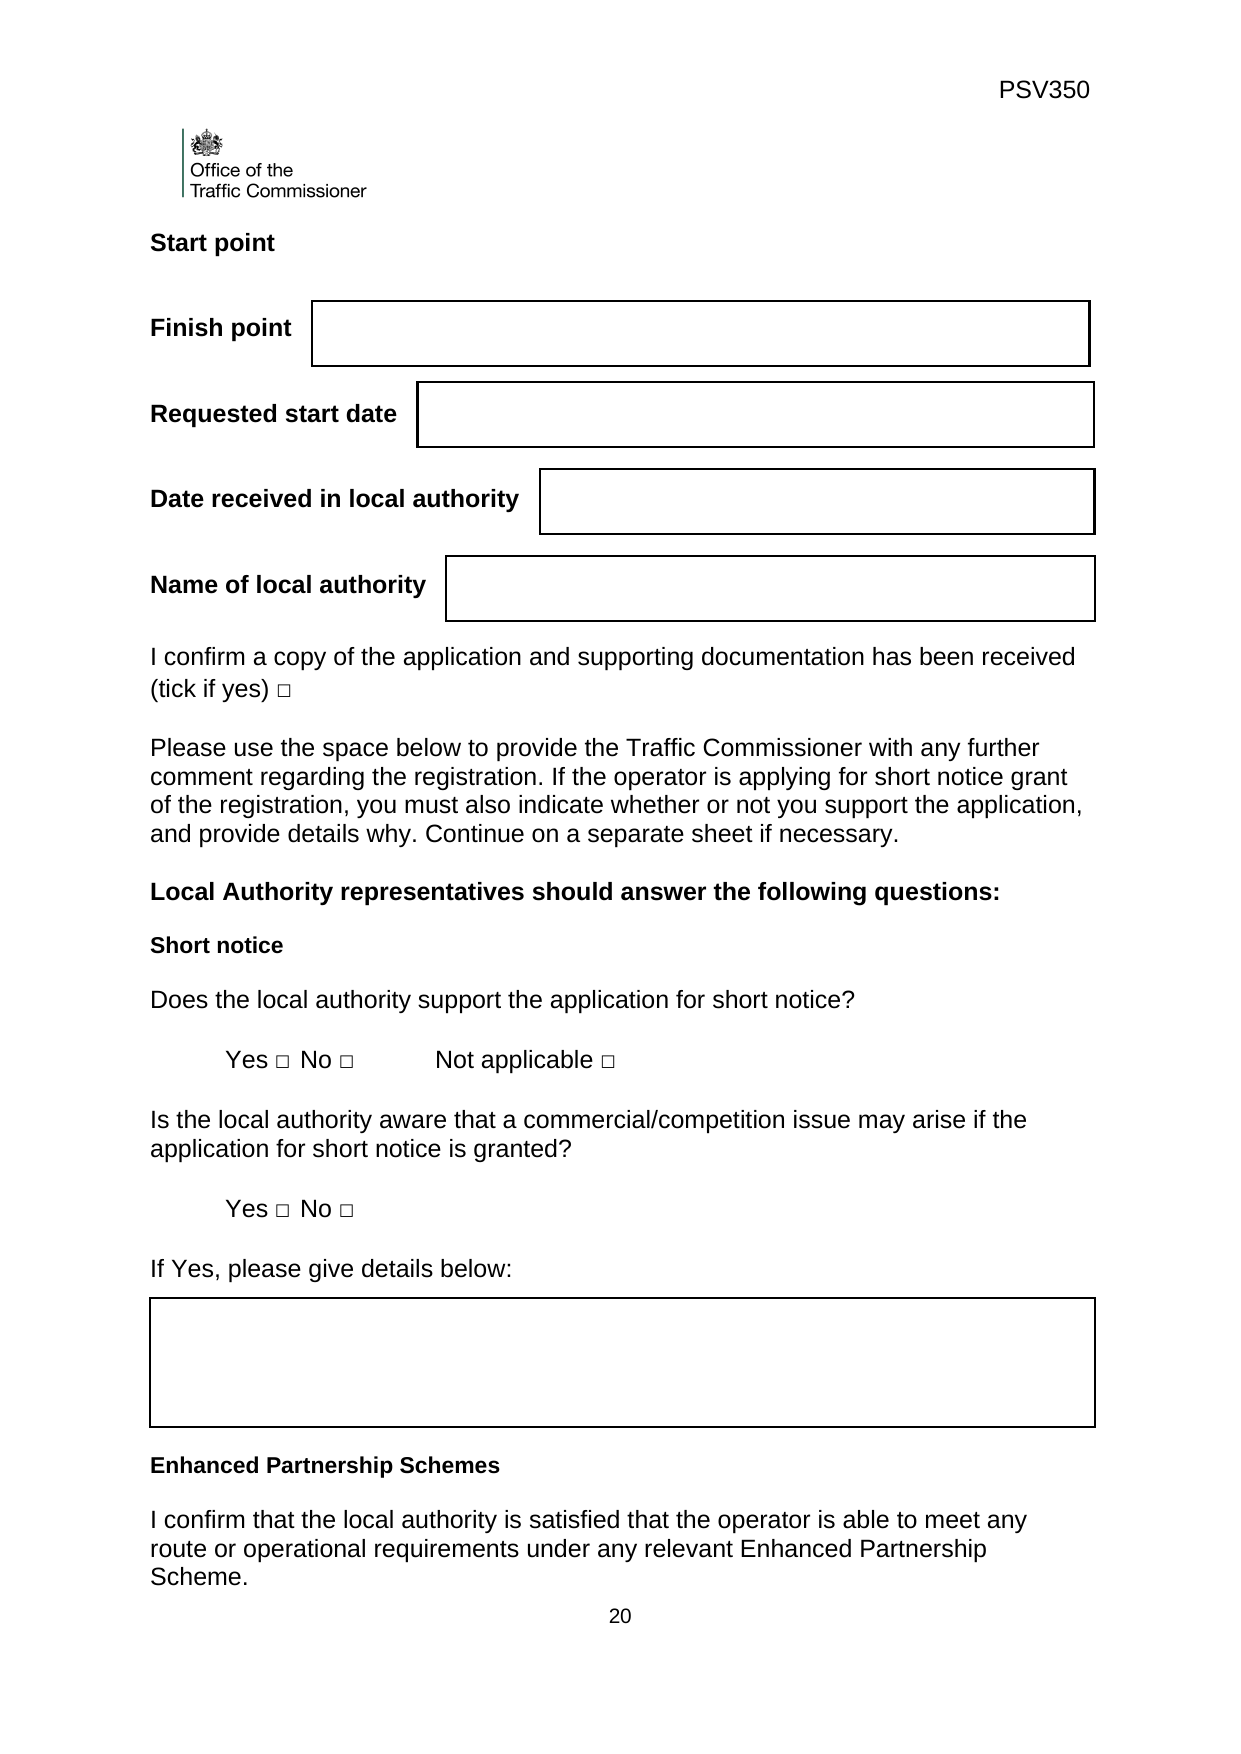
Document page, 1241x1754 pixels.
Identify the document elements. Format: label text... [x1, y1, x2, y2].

text Yes ☐ No ☐ [150, 1191, 1090, 1225]
text Is the local authority aware that a commercial/competition issue may arise if the application for short notice is granted? [150, 1105, 1090, 1162]
text Please use the space below to provide the Traffic Commissioner with any further comment regarding the registration. If the operator is applying for short notice grant of the registration, you must also indicate whether or not you support the application, and provide details why. Continue on a separate sheet if necessary. [150, 733, 1090, 848]
text Local Authority representatives should answer the following questions: [150, 877, 1090, 906]
text If Yes, please give details below: [150, 1254, 1090, 1283]
text Does the local authority support the application for short notice? [150, 984, 1090, 1013]
text Short notice [150, 932, 1090, 958]
text Enhanced Partnership Schemes [150, 1452, 1090, 1478]
text I confirm that the local authority is satisfied that the operator is able to meet any route or operational requirements under any relevant Enhanced Partnership Scheme. [150, 1505, 1090, 1591]
text Name of local authority [150, 569, 445, 598]
text Requested start date [150, 398, 416, 427]
text Finish point [150, 313, 311, 342]
text Date received in local authority [150, 484, 539, 513]
text I confirm a copy of the application and supporting documentation has been received (tick if yes) ☐ [150, 641, 1090, 704]
text Yes ☐ No ☐ Not applicable ☐ [150, 1042, 1090, 1076]
text Start point [150, 227, 1090, 256]
